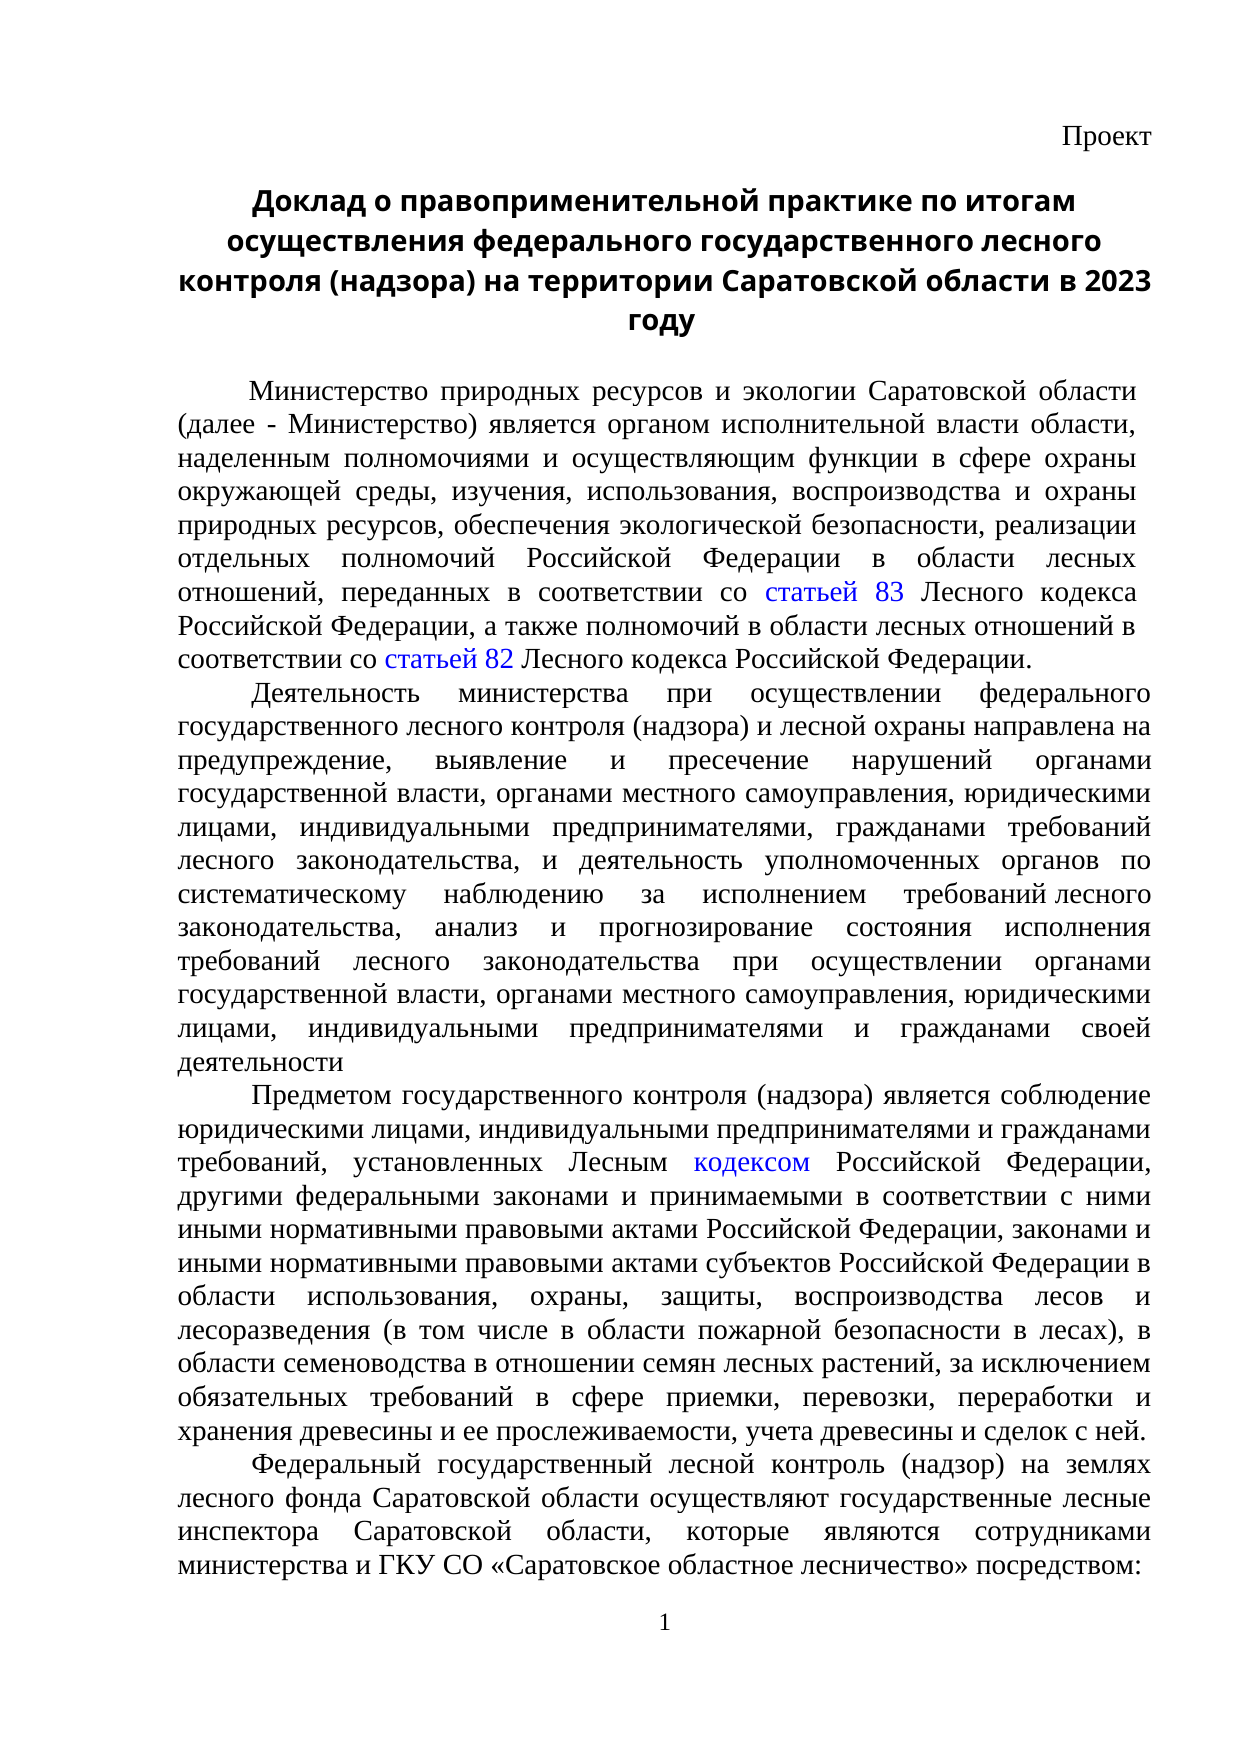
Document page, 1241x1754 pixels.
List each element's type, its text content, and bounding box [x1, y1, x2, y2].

text Доклад о правоприменительной практике по итогам осуществления федерального государственного лесного контроля (надзора) на территории Саратовской области в 2023 году [177, 181, 1152, 339]
text Проект [177, 118, 1152, 152]
text Деятельность министерства при осуществлении федерального государственного лесного контроля (надзора) и лесной охраны направлена на предупреждение, выявление и пресечение нарушений органами государственной власти, органами местного самоуправления, юридическими лицами, индивидуальными предпринимателями, гражданами требований лесного законодательства, и деятельность уполномоченных органов по систематическому наблюдению за исполнением требований лесного законодательства, анализ и прогнозирование состояния исполнения требований лесного законодательства при осуществлении органами государственной власти, органами местного самоуправления, юридическими лицами, индивидуальными предпринимателями и гражданами своей деятельности [177, 675, 1152, 1077]
text Предметом государственного контроля (надзора) является соблюдение юридическими лицами, индивидуальными предпринимателями и гражданами требований, установленных Лесным кодексом Российской Федерации, другими федеральными законами и принимаемыми в соответствии с ними иными нормативными правовыми актами Российской Федерации, законами и иными нормативными правовыми актами субъектов Российской Федерации в области использования, охраны, защиты, воспроизводства лесов и лесоразведения (в том числе в области пожарной безопасности в лесах), в области семеноводства в отношении семян лесных растений, за исключением обязательных требований в сфере приемки, перевозки, переработки и хранения древесины и ее прослеживаемости, учета древесины и сделок с ней. [177, 1077, 1152, 1446]
text Федеральный государственный лесной контроль (надзор) на землях лесного фонда Саратовской области осуществляют государственные лесные инспектора Саратовской области, которые являются сотрудниками министерства и ГКУ СО «Саратовское областное лесничество» посредством: [177, 1446, 1152, 1580]
text Министерство природных ресурсов и экологии Саратовской области (далее - Министерство) является органом исполнительной власти области, наделенным полномочиями и осуществляющим функции в сфере охраны окружающей среды, изучения, использования, воспроизводства и охраны природных ресурсов, обеспечения экологической безопасности, реализации отдельных полномочий Российской Федерации в области лесных отношений, переданных в соответствии со статьей 83 Лесного кодекса Российской Федерации, а также полномочий в области лесных отношений в соответствии со статьей 82 Лесного кодекса Российской Федерации. [177, 373, 1137, 675]
